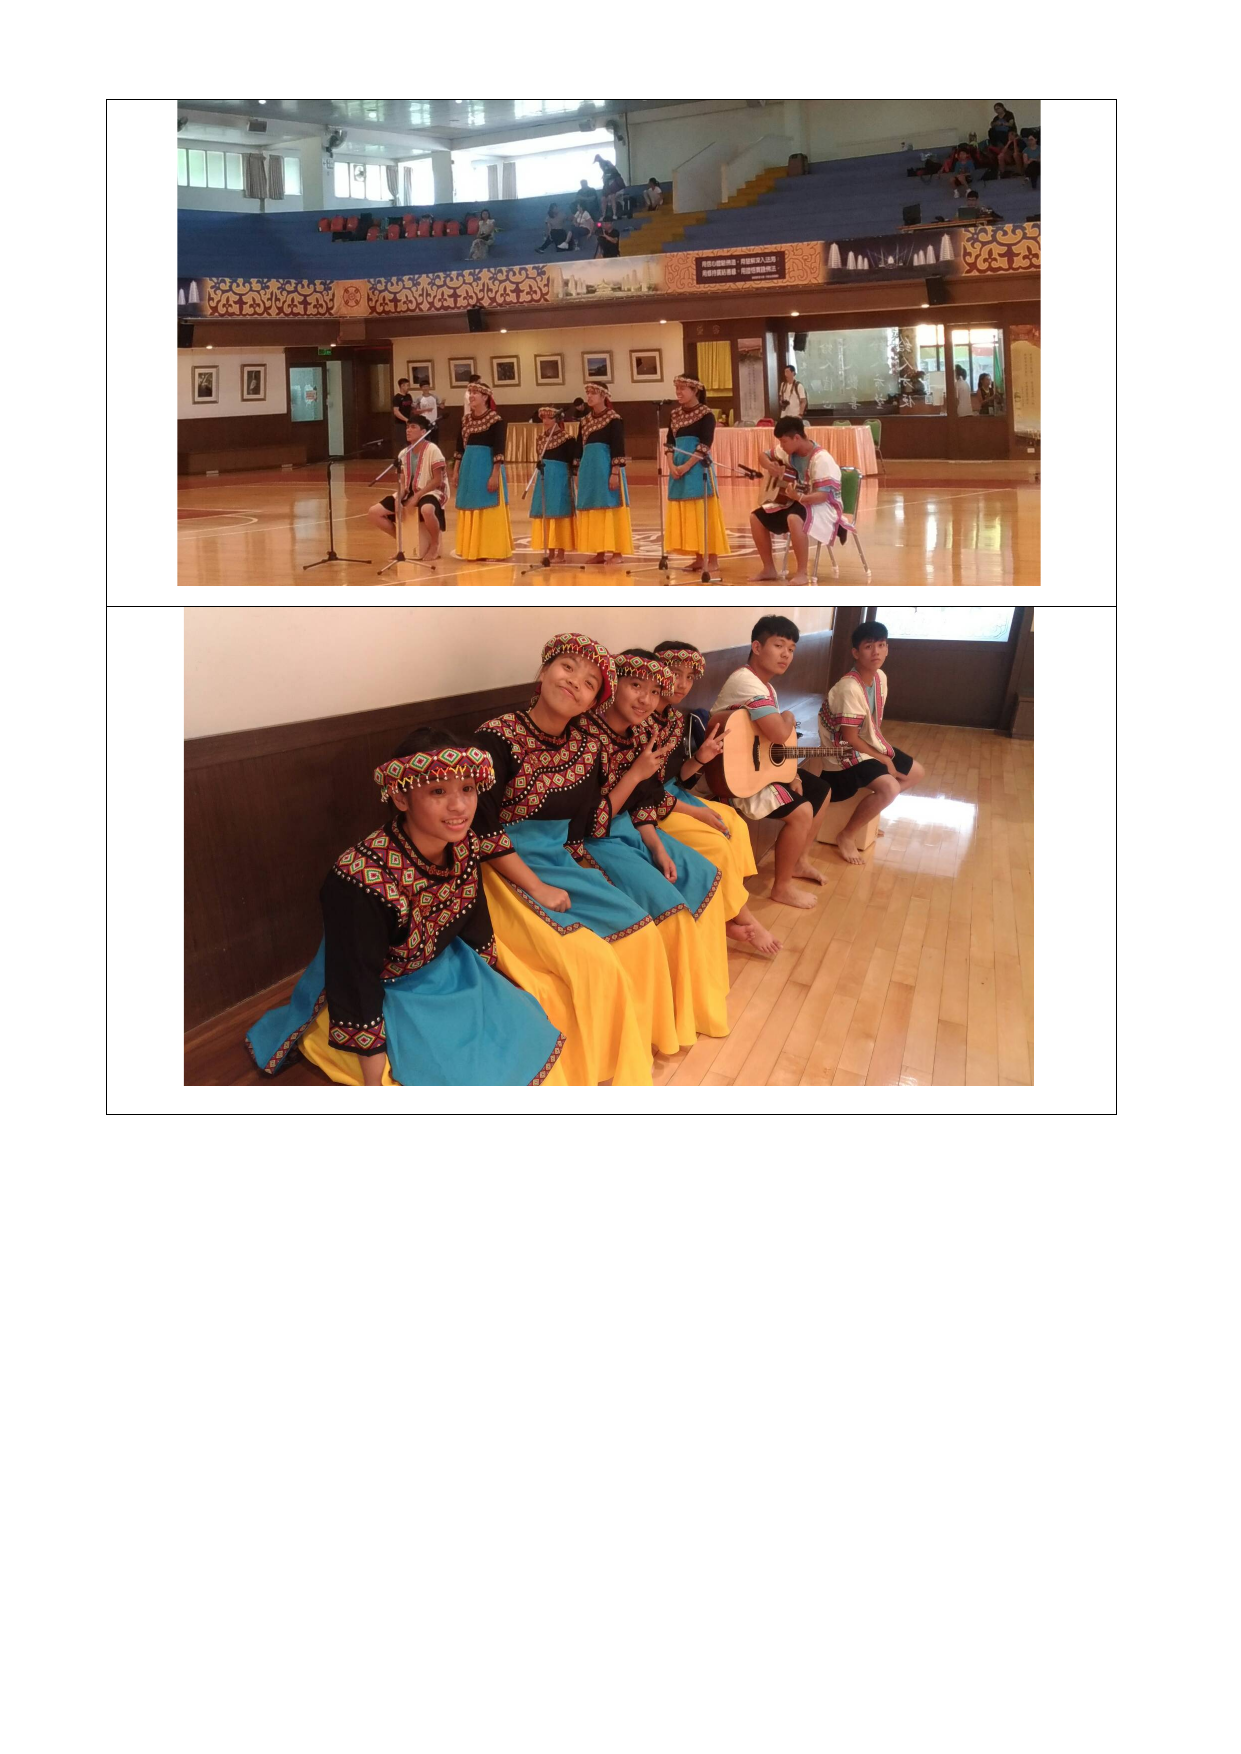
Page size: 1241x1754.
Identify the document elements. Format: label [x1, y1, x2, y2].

picture [177, 100, 1041, 586]
table_cell [107, 607, 1116, 1113]
picture [183, 607, 1034, 1086]
table_cell [107, 100, 1116, 606]
